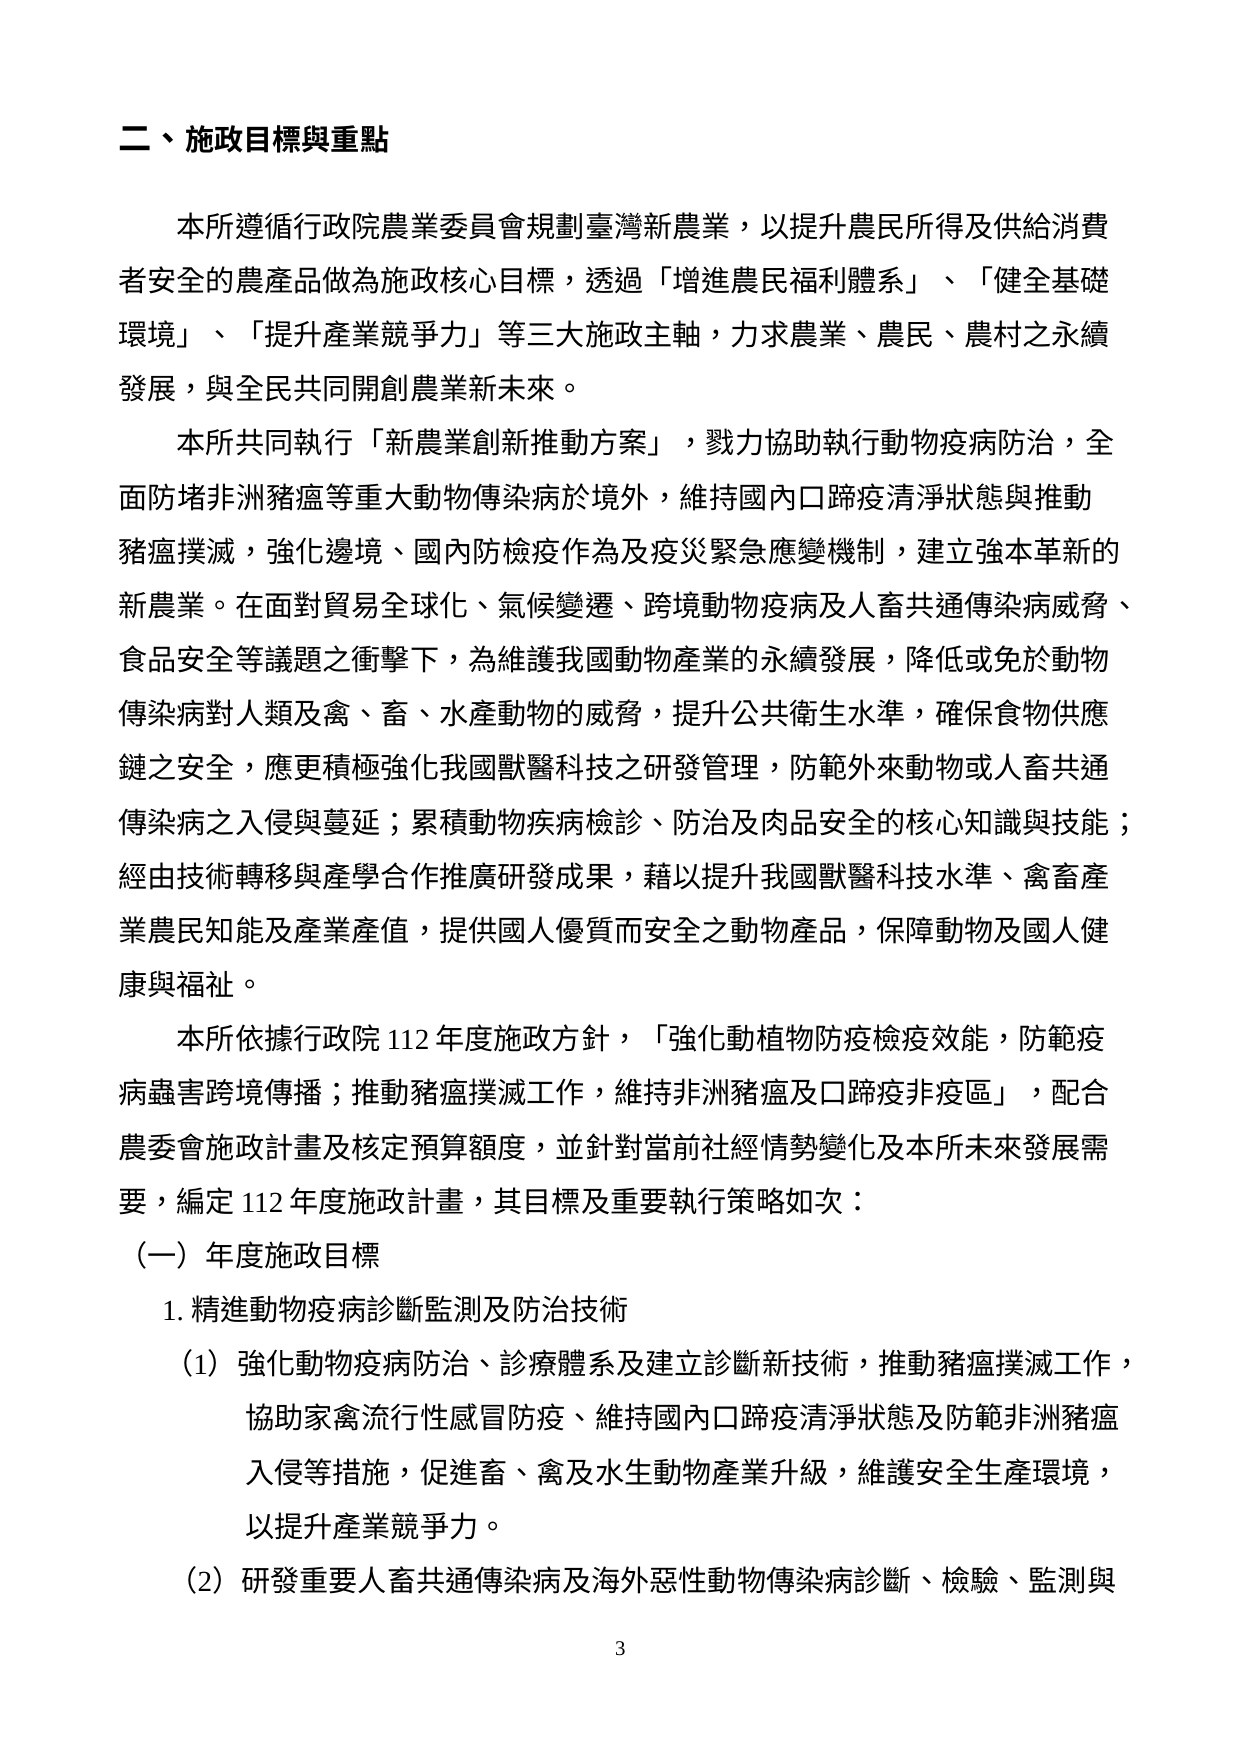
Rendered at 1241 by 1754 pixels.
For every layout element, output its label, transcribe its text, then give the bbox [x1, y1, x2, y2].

text 二、施政目標與重點 [118, 112, 1122, 160]
text 本所共同執行「新農業創新推動方案」，戮力協助執行動物疫病防治，全面防堵非洲豬瘟等重大動物傳染病於境外，維持國內口蹄疫清淨狀態與推動豬瘟撲滅，強化邊境、國內防檢疫作為及疫災緊急應變機制，建立強本革新的新農業。在面對貿易全球化、氣候變遷、跨境動物疫病及人畜共通傳染病威脅、食品安全等議題之衝擊下，為維護我國動物產業的永續發展，降低或免於動物傳染病對人類及禽、畜、水產動物的威脅，提升公共衛生水準，確保食物供應鏈之安全，應更積極強化我國獸醫科技之研發管理，防範外來動物或人畜共通傳染病之入侵與蔓延；累積動物疾病檢診、防治及肉品安全的核心知識與技能；經由技術轉移與產學合作推廣研發成果，藉以提升我國獸醫科技水準、禽畜產業農民知能及產業產值，提供國人優質而安全之動物產品，保障動物及國人健康與福祉。 [118, 411, 1122, 1006]
text 本所遵循行政院農業委員會規劃臺灣新農業，以提升農民所得及供給消費者安全的農產品做為施政核心目標，透過「增進農民福利體系」、「健全基礎環境」、「提升產業競爭力」等三大施政主軸，力求農業、農民、農村之永續發展，與全民共同開創農業新未來。 [118, 194, 1122, 411]
text （1）強化動物疫病防治、診療體系及建立診斷新技術，推動豬瘟撲滅工作，協助家禽流行性感冒防疫、維持國內口蹄疫清淨狀態及防範非洲豬瘟入侵等措施，促進畜、禽及水生動物產業升級，維護安全生產環境，以提升產業競爭力。 [164, 1331, 1122, 1548]
text （2）研發重要人畜共通傳染病及海外惡性動物傳染病診斷、檢驗、監測與 [168, 1548, 1122, 1602]
text 本所依據行政院112年度施政方針，「強化動植物防疫檢疫效能，防範疫病蟲害跨境傳播；推動豬瘟撲滅工作，維持非洲豬瘟及口蹄疫非疫區」，配合農委會施政計畫及核定預算額度，並針對當前社經情勢變化及本所未來發展需要，編定112年度施政計畫，其目標及重要執行策略如次： [118, 1006, 1122, 1223]
text 1. 精進動物疫病診斷監測及防治技術 [118, 1277, 1122, 1331]
text （一）年度施政目標 [118, 1223, 1122, 1277]
